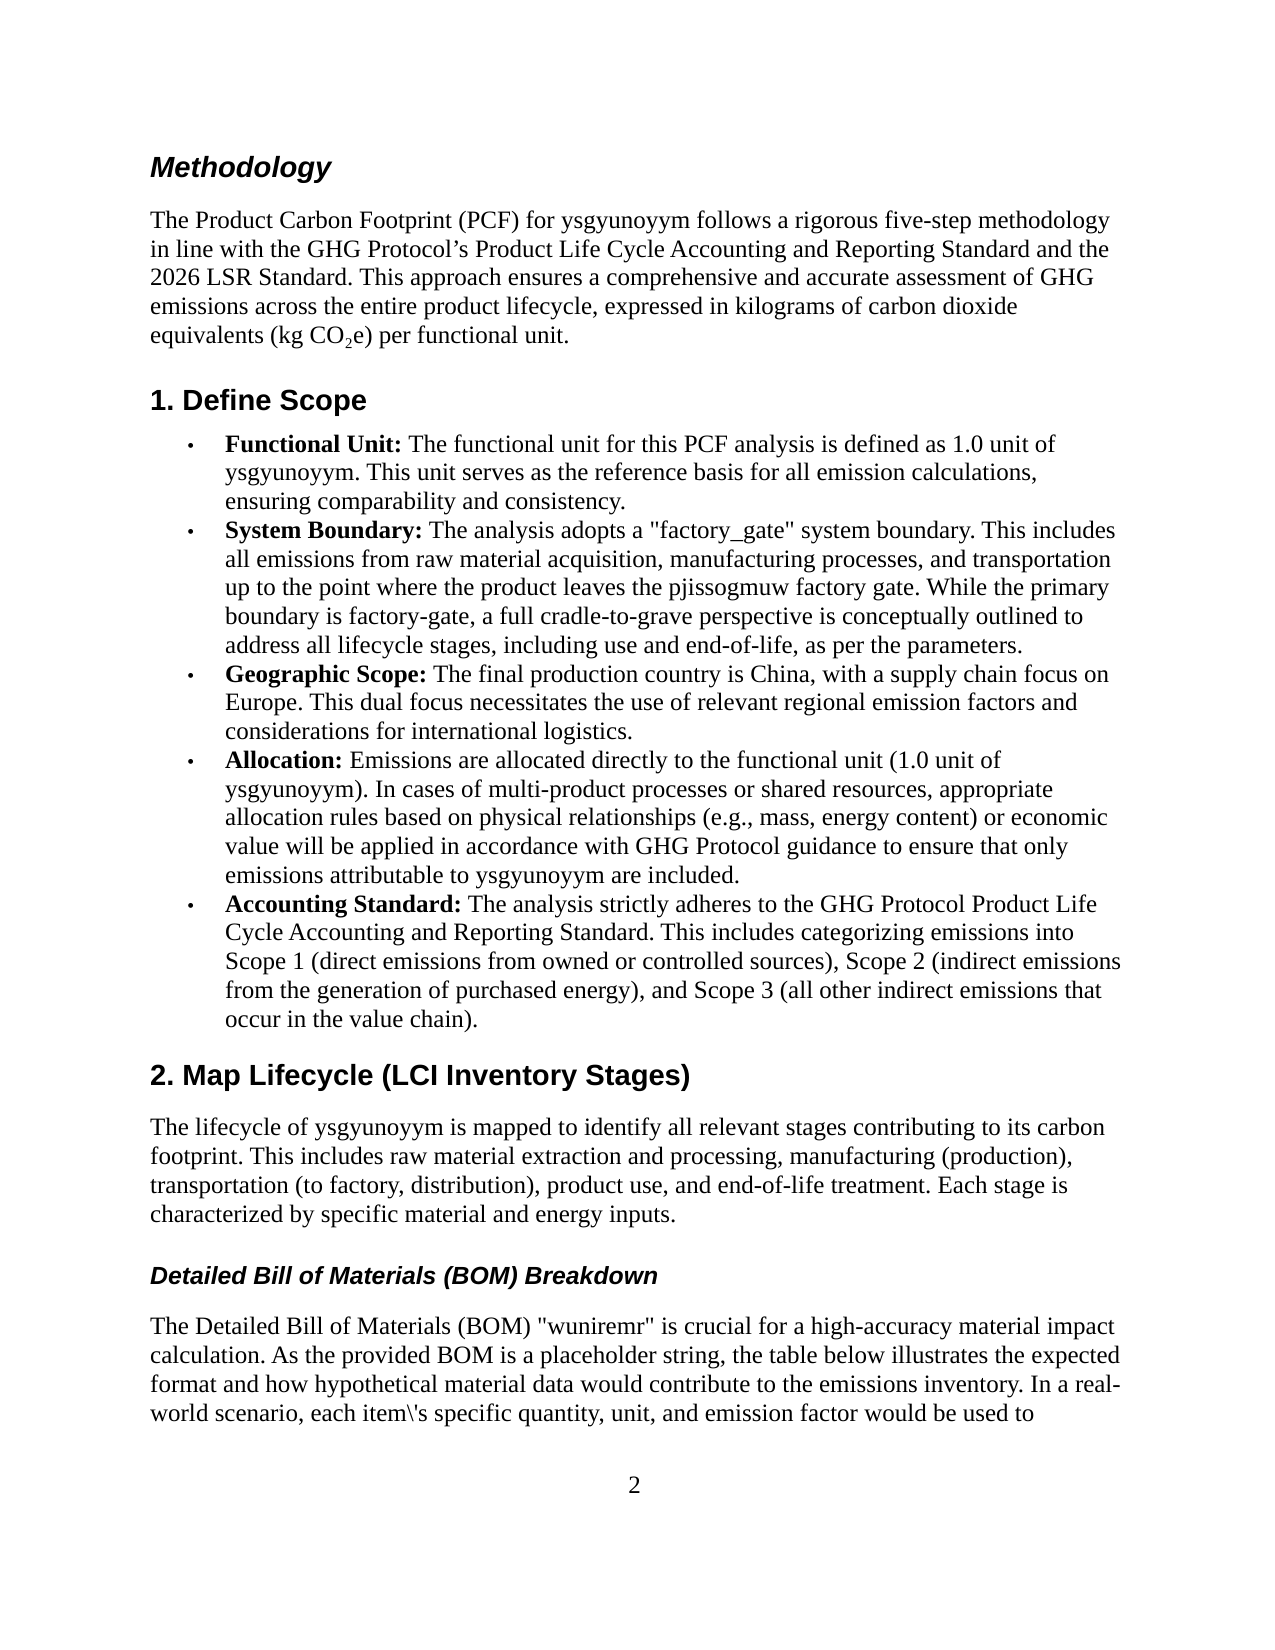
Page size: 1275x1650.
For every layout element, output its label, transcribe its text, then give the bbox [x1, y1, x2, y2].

list Functional Unit: The functional unit for this PCF analysis is defined as 1.0 unit of ysgyunoyym. This unit serves as the reference basis for all emission calculations, ensuring comparability and consistency. [187, 429, 1125, 515]
text The Detailed Bill of Materials (BOM) "wuniremr" is crucial for a high-accuracy material impact calculation. As the provided BOM is a placeholder string, the table below illustrates the expected format and how hypothetical material data would contribute to the emissions inventory. In a real-world scenario, each item\'s specific quantity, unit, and emission factor would be used to [150, 1311, 1125, 1426]
subtitle 1. Define Scope [150, 383, 1125, 416]
subtitle Methodology [150, 150, 1125, 183]
text The lifecycle of ysgyunoyym is mapped to identify all relevant stages contributing to its carbon footprint. This includes raw material extraction and processing, manufacturing (production), transportation (to factory, distribution), product use, and end-of-life treatment. Each stage is characterized by specific material and energy inputs. [150, 1112, 1125, 1227]
text The Product Carbon Footprint (PCF) for ysgyunoyym follows a rigorous five-step methodology in line with the GHG Protocol’s Product Life Cycle Accounting and Reporting Standard and the 2026 LSR Standard. This approach ensures a comprehensive and accurate assessment of GHG emissions across the entire product lifecycle, expressed in kilograms of carbon dioxide equivalents (kg CO₂e) per functional unit. [150, 205, 1125, 349]
list Allocation: Emissions are allocated directly to the functional unit (1.0 unit of ysgyunoyym). In cases of multi-product processes or shared resources, appropriate allocation rules based on physical relationships (e.g., mass, energy content) or economic value will be applied in accordance with GHG Protocol guidance to ensure that only emissions attributable to ysgyunoyym are included. [187, 745, 1125, 889]
subtitle Detailed Bill of Materials (BOM) Breakdown [150, 1261, 1125, 1290]
list Accounting Standard: The analysis strictly adheres to the GHG Protocol Product Life Cycle Accounting and Reporting Standard. This includes categorizing emissions into Scope 1 (direct emissions from owned or controlled sources), Scope 2 (indirect emissions from the generation of purchased energy), and Scope 3 (all other indirect emissions that occur in the value chain). [187, 889, 1125, 1032]
list System Boundary: The analysis adopts a "factory_gate" system boundary. This includes all emissions from raw material acquisition, manufacturing processes, and transportation up to the point where the product leaves the pjissogmuw factory gate. While the primary boundary is factory-gate, a full cradle-to-grave perspective is conceptually outlined to address all lifecycle stages, including use and end-of-life, as per the parameters. [187, 515, 1125, 659]
subtitle 2. Map Lifecycle (LCI Inventory Stages) [150, 1057, 1125, 1091]
list Geographic Scope: The final production country is China, with a supply chain focus on Europe. This dual focus necessitates the use of relevant regional emission factors and considerations for international logistics. [187, 659, 1125, 745]
